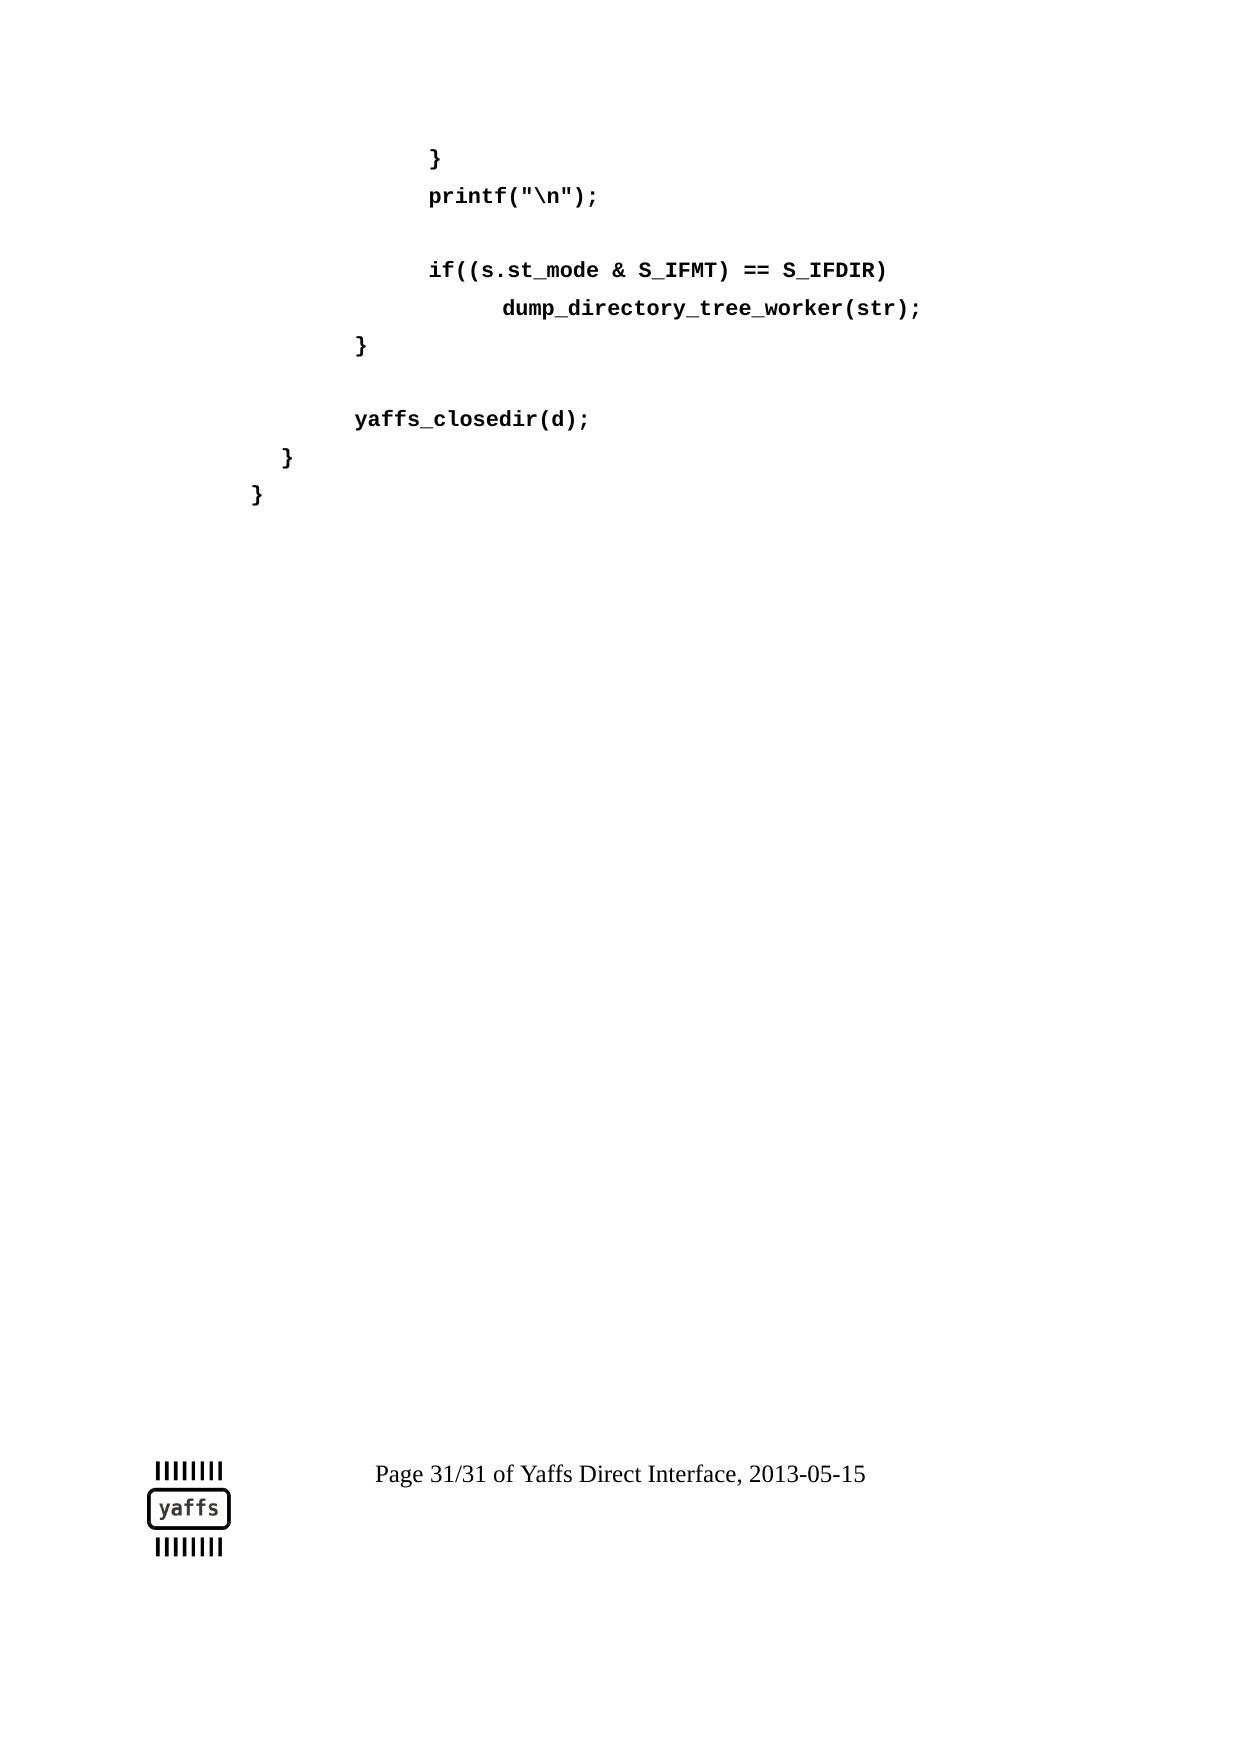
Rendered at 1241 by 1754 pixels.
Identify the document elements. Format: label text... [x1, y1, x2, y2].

text dump_directory_tree_worker(str); [207, 297, 1093, 322]
picture [147, 1459, 234, 1559]
text } [207, 483, 1093, 508]
text printf("\n"); [207, 185, 1093, 210]
text } [207, 334, 1093, 359]
text yaffs_closedir(d); [207, 409, 1093, 433]
text if((s.st_mode & S_IFMT) == S_IFDIR) [207, 259, 1093, 284]
text } [207, 446, 1093, 471]
text } [207, 148, 1093, 172]
